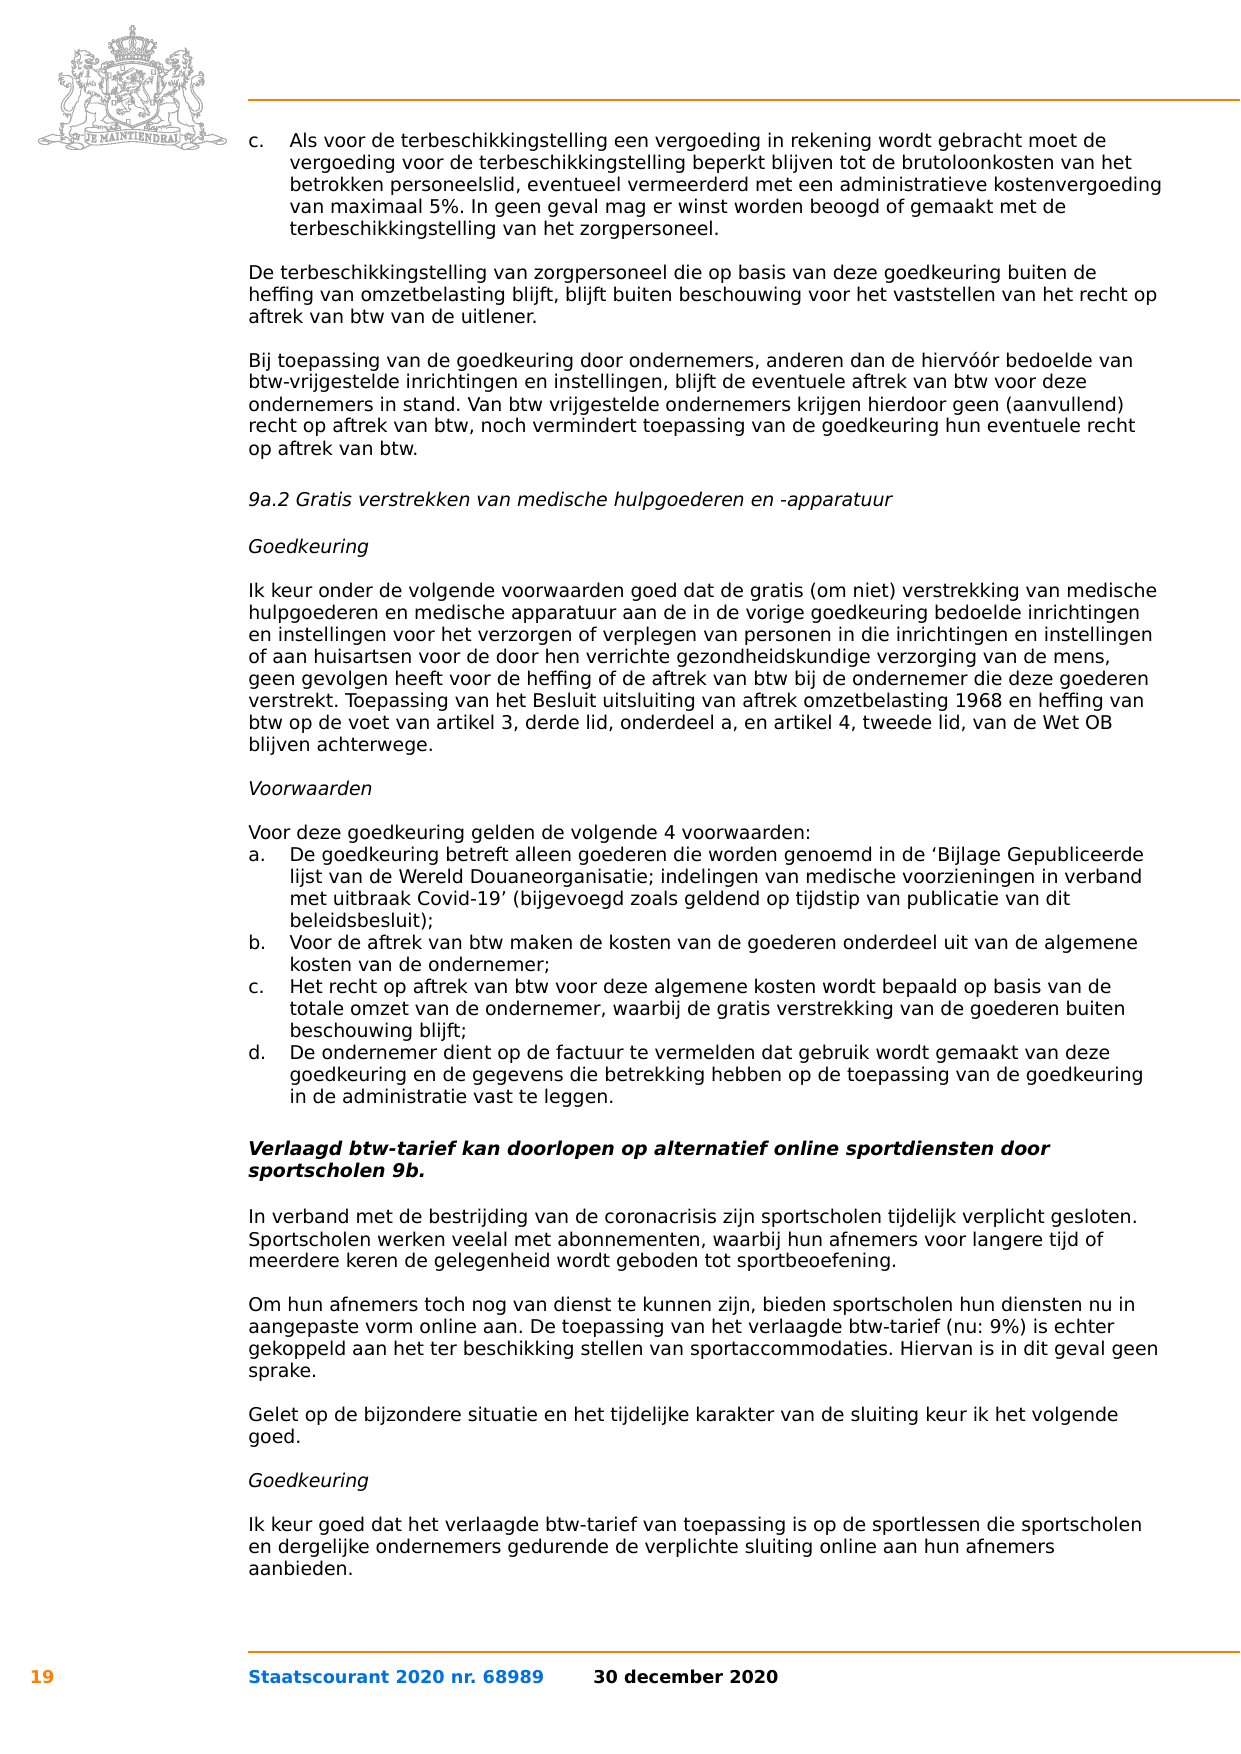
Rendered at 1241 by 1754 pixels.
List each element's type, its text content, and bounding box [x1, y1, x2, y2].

text c. Het recht op aftrek van btw voor deze algemene kosten wordt bepaald op basis van de totale omzet van de ondernemer, waarbij de gratis verstrekking van de goederen buiten beschouwing blijft; [248, 976, 1163, 1042]
text De terbeschikkingstelling van zorgpersoneel die op basis van deze goedkeuring buiten de heffing van omzetbelasting blijft, blijft buiten beschouwing voor het vaststellen van het recht op aftrek van btw van de uitlener. [248, 262, 1163, 328]
text b. Voor de aftrek van btw maken de kosten van de goederen onderdeel uit van de algemene kosten van de ondernemer; [248, 932, 1163, 976]
subtitle Goedkeuring [248, 1470, 1163, 1492]
picture [38, 25, 227, 150]
text Ik keur goed dat het verlaagde btw-tarief van toepassing is op de sportlessen die sportscholen en dergelijke ondernemers gedurende de verplichte sluiting online aan hun afnemers aanbieden. [248, 1514, 1163, 1580]
text Om hun afnemers toch nog van dienst te kunnen zijn, bieden sportscholen hun diensten nu in aangepaste vorm online aan. De toepassing van het verlaagde btw-tarief (nu: 9%) is echter gekoppeld aan het ter beschikking stellen van sportaccommodaties. Hiervan is in dit geval geen sprake. [248, 1294, 1163, 1382]
text In verband met de bestrijding van de coronacrisis zijn sportscholen tijdelijk verplicht gesloten. Sportscholen werken veelal met abonnementen, waarbij hun afnemers voor langere tijd of meerdere keren de gelegenheid wordt geboden tot sportbeoefening. [248, 1206, 1163, 1272]
subtitle 9a.2 Gratis verstrekken van medische hulpgoederen en -apparatuur [248, 489, 1163, 511]
text Bij toepassing van de goedkeuring door ondernemers, anderen dan de hiervóór bedoelde van btw-vrijgestelde inrichtingen en instellingen, blijft de eventuele aftrek van btw voor deze ondernemers in stand. Van btw vrijgestelde ondernemers krijgen hierdoor geen (aanvullend) recht op aftrek van btw, noch vermindert toepassing van de goedkeuring hun eventuele recht op aftrek van btw. [248, 349, 1163, 459]
text d. De ondernemer dient op de factuur te vermelden dat gebruik wordt gemaakt van deze goedkeuring en de gegevens die betrekking hebben op de toepassing van de goedkeuring in de administratie vast te leggen. [248, 1042, 1163, 1107]
text Ik keur onder de volgende voorwaarden goed dat de gratis (om niet) verstrekking van medische hulpgoederen en medische apparatuur aan de in de vorige goedkeuring bedoelde inrichtingen en instellingen voor het verzorgen of verplegen van personen in die inrichtingen en instellingen of aan huisartsen voor de door hen verrichte gezondheidskundige verzorging van de mens, geen gevolgen heeft voor de heffing of de aftrek van btw bij de ondernemer die deze goederen verstrekt. Toepassing van het Besluit uitsluiting van aftrek omzetbelasting 1968 en heffing van btw op de voet van artikel 3, derde lid, onderdeel a, en artikel 4, tweede lid, van de Wet OB blijven achterwege. [248, 580, 1163, 756]
text a. De goedkeuring betreft alleen goederen die worden genoemd in de ‘Bijlage Gepubliceerde lijst van de Wereld Douaneorganisatie; indelingen van medische voorzieningen in verband met uitbraak Covid-19’ (bijgevoegd zoals geldend op tijdstip van publicatie van dit beleidsbesluit); [248, 844, 1163, 932]
text Voor deze goedkeuring gelden de volgende 4 voorwaarden: [248, 822, 1163, 844]
subtitle Goedkeuring [248, 536, 1163, 558]
text Gelet op de bijzondere situatie en het tijdelijke karakter van de sluiting keur ik het volgende goed. [248, 1404, 1163, 1448]
subtitle Voorwaarden [248, 778, 1163, 800]
subtitle Verlaagd btw-tarief kan doorlopen op alternatief online sportdiensten door sportscholen 9b. [248, 1137, 1163, 1181]
text c. Als voor de terbeschikkingstelling een vergoeding in rekening wordt gebracht moet de vergoeding voor de terbeschikkingstelling beperkt blijven tot de brutoloonkosten van het betrokken personeelslid, eventueel vermeerderd met een administratieve kostenvergoeding van maximaal 5%. In geen geval mag er winst worden beoogd of gemaakt met de terbeschikkingstelling van het zorgpersoneel. [248, 130, 1163, 240]
